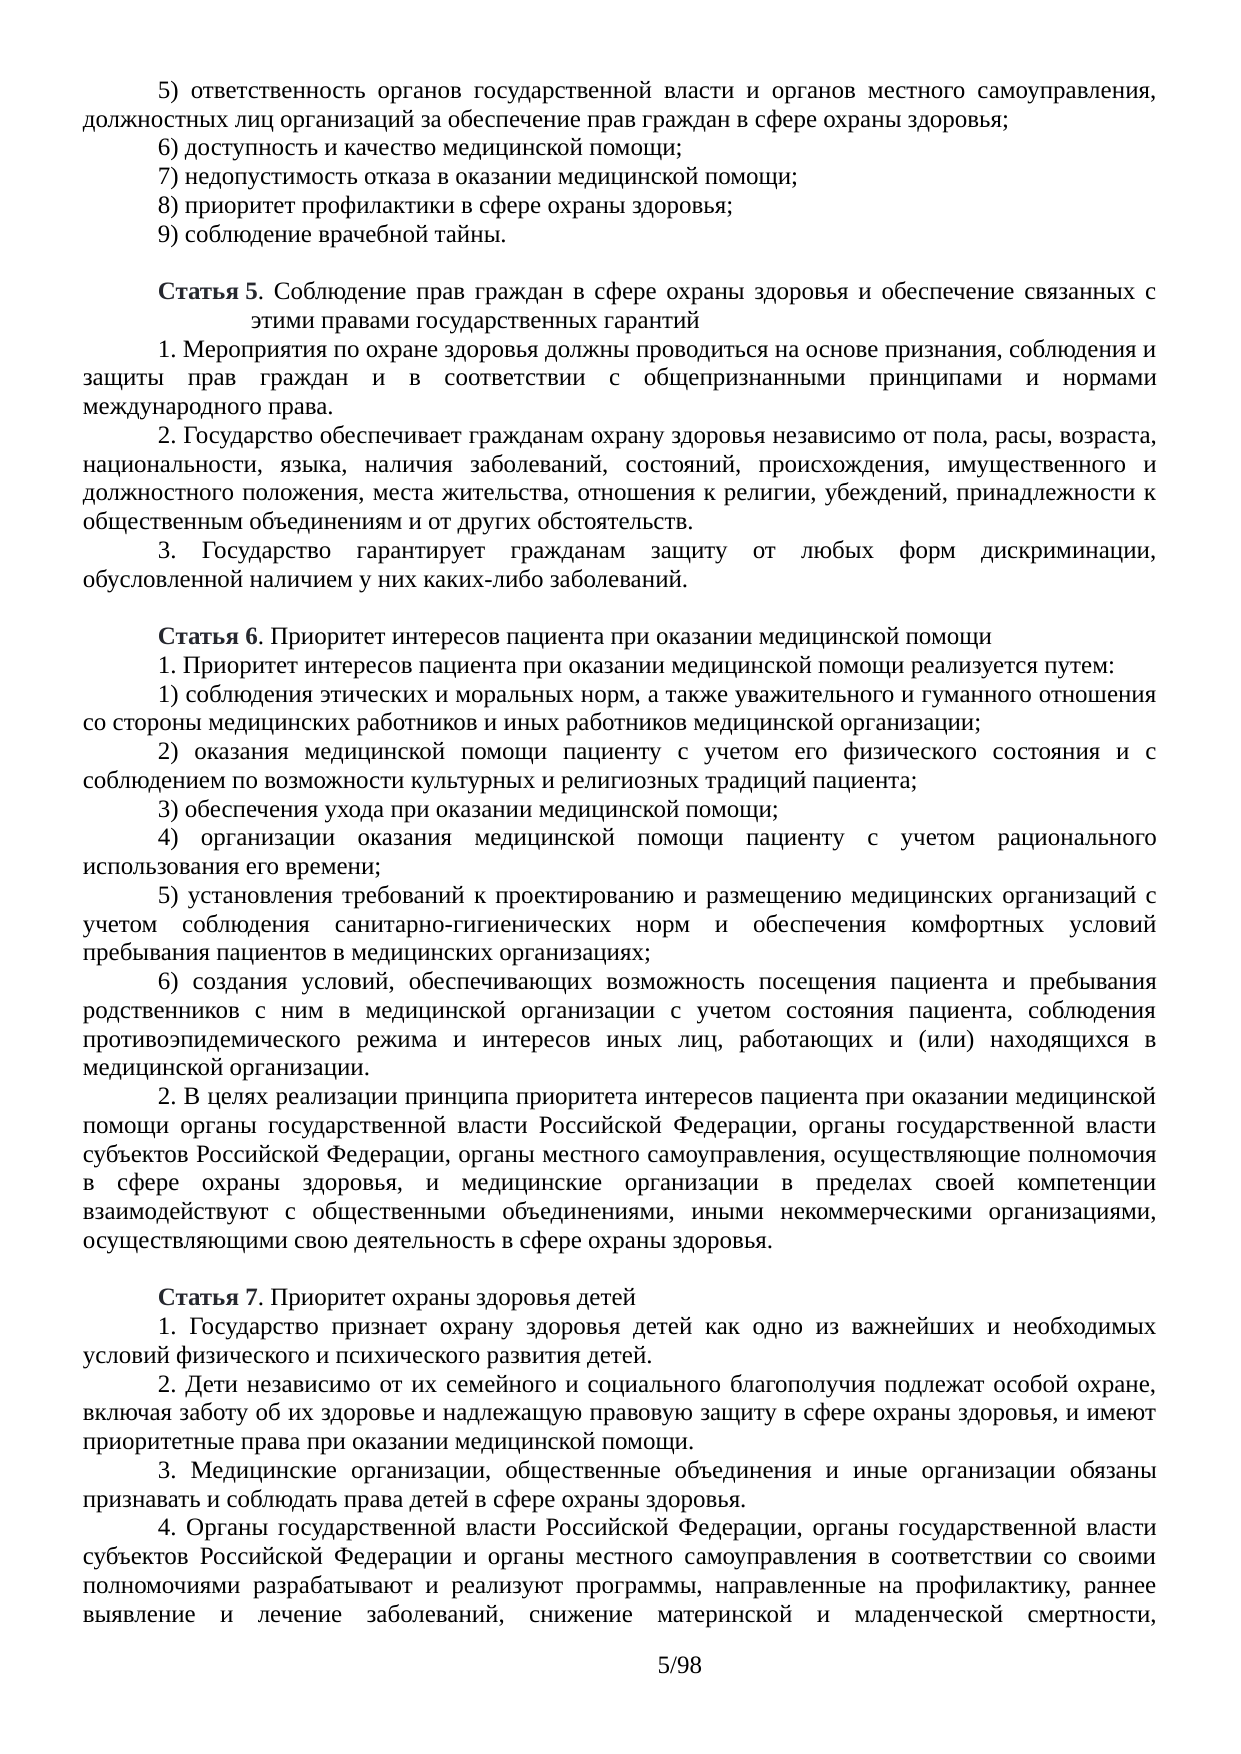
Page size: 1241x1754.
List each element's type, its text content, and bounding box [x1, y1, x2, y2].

text 3) обеспечения ухода при оказании медицинской помощи; [83, 794, 1157, 822]
text 3. Государство гарантирует гражданам защиту от любых форм дискриминации, обусловленной наличием у них каких-либо заболеваний. [83, 535, 1157, 592]
text Статья 6. Приоритет интересов пациента при оказании медицинской помощи [158, 621, 1157, 650]
text 5) ответственность органов государственной власти и органов местного самоуправления, должностных лиц организаций за обеспечение прав граждан в сфере охраны здоровья; [83, 75, 1157, 132]
text 3. Медицинские организации, общественные объединения и иные организации обязаны признавать и соблюдать права детей в сфере охраны здоровья. [83, 1455, 1157, 1512]
text 1. Приоритет интересов пациента при оказании медицинской помощи реализуется путем: [83, 650, 1157, 679]
text Статья 7. Приоритет охраны здоровья детей [158, 1282, 1157, 1311]
text 6) создания условий, обеспечивающих возможность посещения пациента и пребывания родственников с ним в медицинской организации с учетом состояния пациента, соблюдения противоэпидемического режима и интересов иных лиц, работающих и (или) находящихся в медицинской организации. [83, 966, 1157, 1081]
text 6) доступность и качество медицинской помощи; [83, 132, 1157, 161]
text 7) недопустимость отказа в оказании медицинской помощи; [83, 161, 1157, 190]
text 4. Органы государственной власти Российской Федерации, органы государственной власти субъектов Российской Федерации и органы местного самоуправления в соответствии со своими полномочиями разрабатывают и реализуют программы, направленные на профилактику, раннее выявление и лечение заболеваний, снижение материнской и младенческой смертности, [83, 1512, 1157, 1627]
text 1. Государство признает охрану здоровья детей как одно из важнейших и необходимых условий физического и психического развития детей. [83, 1311, 1157, 1369]
text 1) соблюдения этических и моральных норм, а также уважительного и гуманного отношения со стороны медицинских работников и иных работников медицинской организации; [83, 679, 1157, 736]
text Статья 5. Соблюдение прав граждан в сфере охраны здоровья и обеспечение связанных с этими правами государственных гарантий [158, 276, 1157, 334]
text 8) приоритет профилактики в сфере охраны здоровья; [83, 190, 1157, 219]
text 4) организации оказания медицинской помощи пациенту с учетом рационального использования его времени; [83, 822, 1157, 880]
text 5) установления требований к проектированию и размещению медицинских организаций с учетом соблюдения санитарно-гигиенических норм и обеспечения комфортных условий пребывания пациентов в медицинских организациях; [83, 880, 1157, 966]
text 2) оказания медицинской помощи пациенту с учетом его физического состояния и с соблюдением по возможности культурных и религиозных традиций пациента; [83, 736, 1157, 794]
text 1. Мероприятия по охране здоровья должны проводиться на основе признания, соблюдения и защиты прав граждан и в соответствии с общепризнанными принципами и нормами международного права. [83, 334, 1157, 420]
text 2. Государство обеспечивает гражданам охрану здоровья независимо от пола, расы, возраста, национальности, языка, наличия заболеваний, состояний, происхождения, имущественного и должностного положения, места жительства, отношения к религии, убеждений, принадлежности к общественным объединениям и от других обстоятельств. [83, 420, 1157, 535]
text 9) соблюдение врачебной тайны. [83, 219, 1157, 247]
text 2. Дети независимо от их семейного и социального благополучия подлежат особой охране, включая заботу об их здоровье и надлежащую правовую защиту в сфере охраны здоровья, и имеют приоритетные права при оказании медицинской помощи. [83, 1369, 1157, 1455]
text 2. В целях реализации принципа приоритета интересов пациента при оказании медицинской помощи органы государственной власти Российской Федерации, органы государственной власти субъектов Российской Федерации, органы местного самоуправления, осуществляющие полномочия в сфере охраны здоровья, и медицинские организации в пределах своей компетенции взаимодействуют с общественными объединениями, иными некоммерческими организациями, осуществляющими свою деятельность в сфере охраны здоровья. [83, 1081, 1157, 1254]
